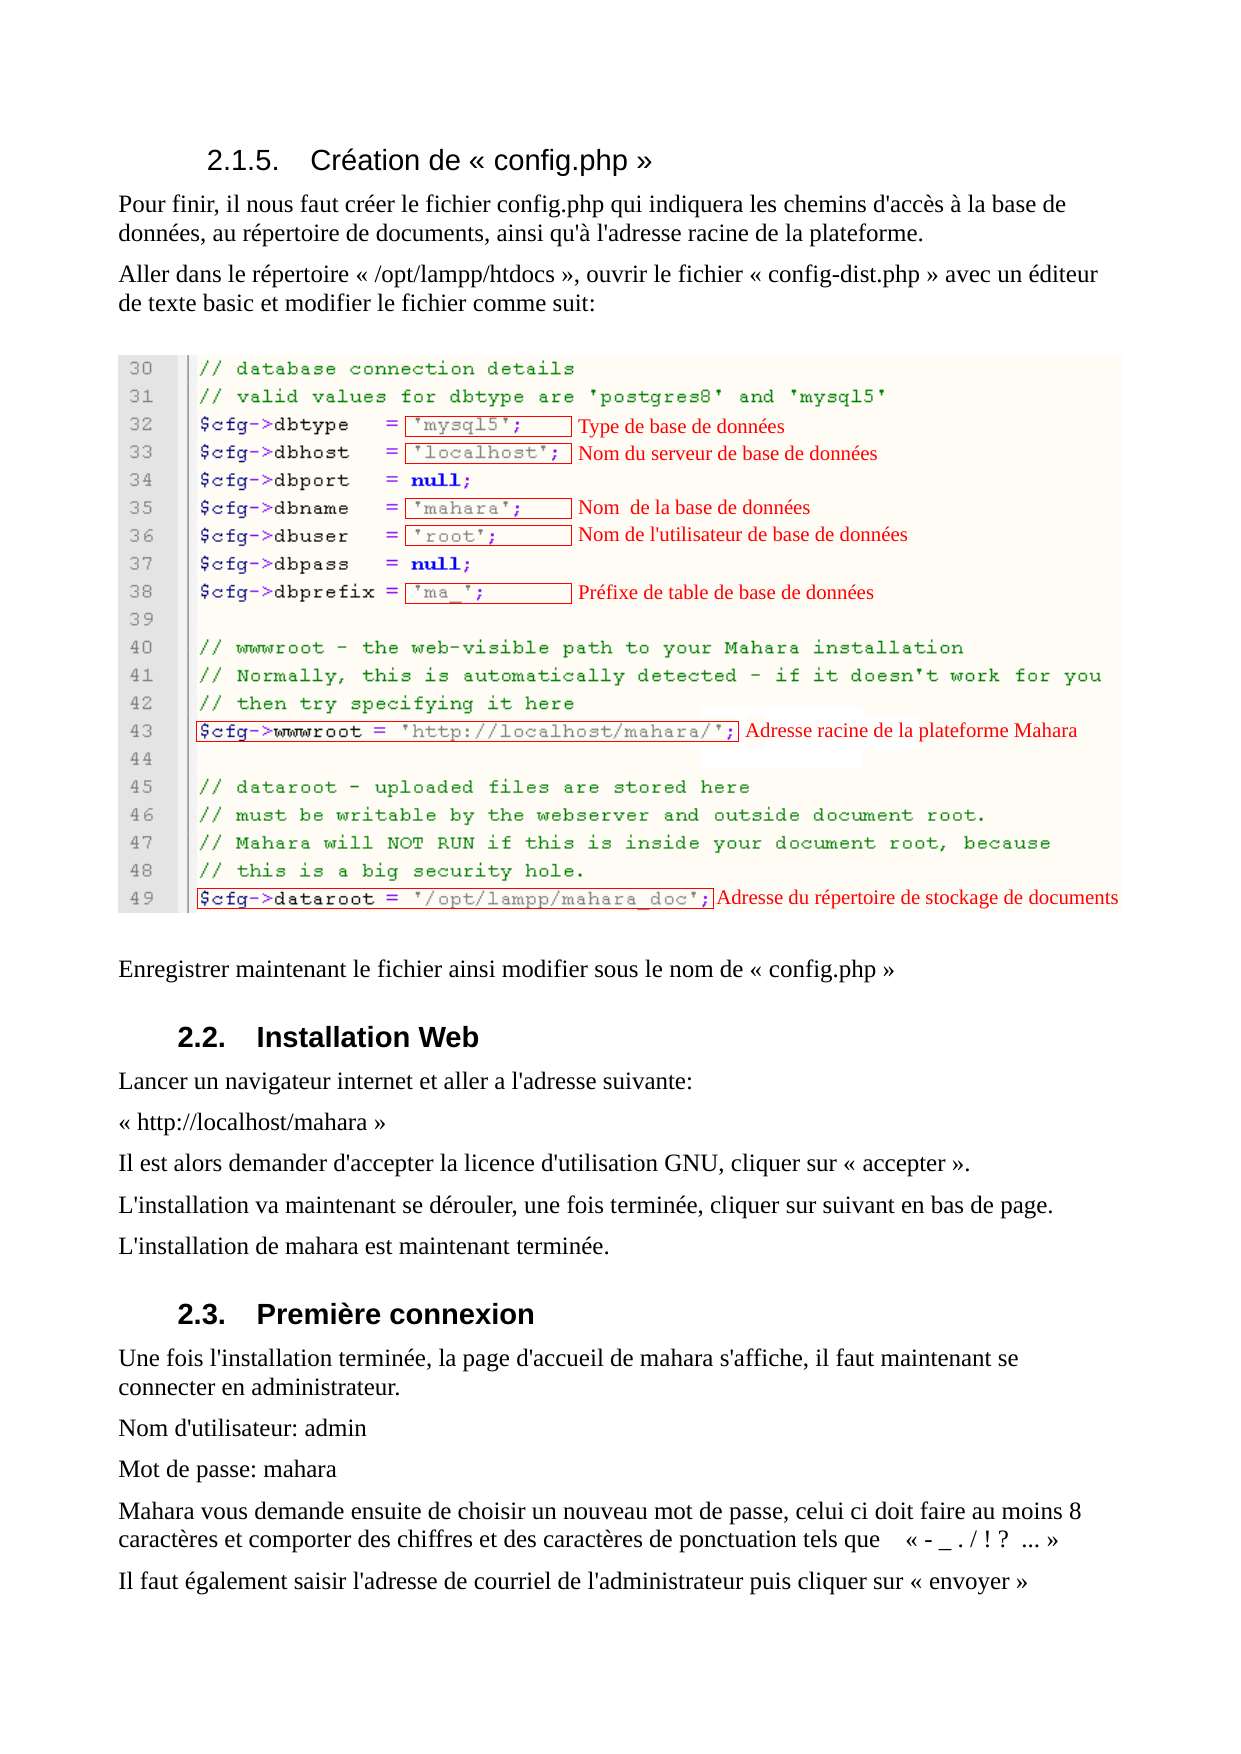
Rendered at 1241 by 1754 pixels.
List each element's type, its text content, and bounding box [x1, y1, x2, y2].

subtitle Première connexion [177, 1297, 1122, 1331]
text « http://localhost/mahara » [118, 1107, 1122, 1136]
text Mot de passe: mahara [118, 1454, 1122, 1483]
text L'installation de mahara est maintenant terminée. [118, 1231, 1122, 1260]
subtitle Installation Web [177, 1020, 1122, 1053]
text Il est alors demander d'accepter la licence d'utilisation GNU, cliquer sur « accepter ». [118, 1148, 1122, 1177]
picture [118, 355, 1122, 913]
subtitle Création de « config.php » [207, 143, 1122, 177]
text Il faut également saisir l'adresse de courriel de l'administrateur puis cliquer sur « envoyer » [118, 1566, 1122, 1594]
text Lancer un navigateur internet et aller a l'adresse suivante: [118, 1066, 1122, 1095]
text Mahara vous demande ensuite de choisir un nouveau mot de passe, celui ci doit faire au moins 8 caractères et comporter des chiffres et des caractères de ponctuation tels que « - _ . / ! ? ... » [118, 1496, 1122, 1553]
text Nom d'utilisateur: admin [118, 1413, 1122, 1442]
text Enregistrer maintenant le fichier ainsi modifier sous le nom de « config.php » [118, 954, 1122, 982]
text Aller dans le répertoire « /opt/lampp/htdocs », ouvrir le fichier « config-dist.php » avec un éditeur de texte basic et modifier le fichier comme suit: [118, 259, 1122, 317]
text Une fois l'installation terminée, la page d'accueil de mahara s'affiche, il faut maintenant se connecter en administrateur. [118, 1343, 1122, 1401]
text L'installation va maintenant se dérouler, une fois terminée, cliquer sur suivant en bas de page. [118, 1190, 1122, 1218]
text Pour finir, il nous faut créer le fichier config.php qui indiquera les chemins d'accès à la base de données, au répertoire de documents, ainsi qu'à l'adresse racine de la plateforme. [118, 189, 1122, 247]
